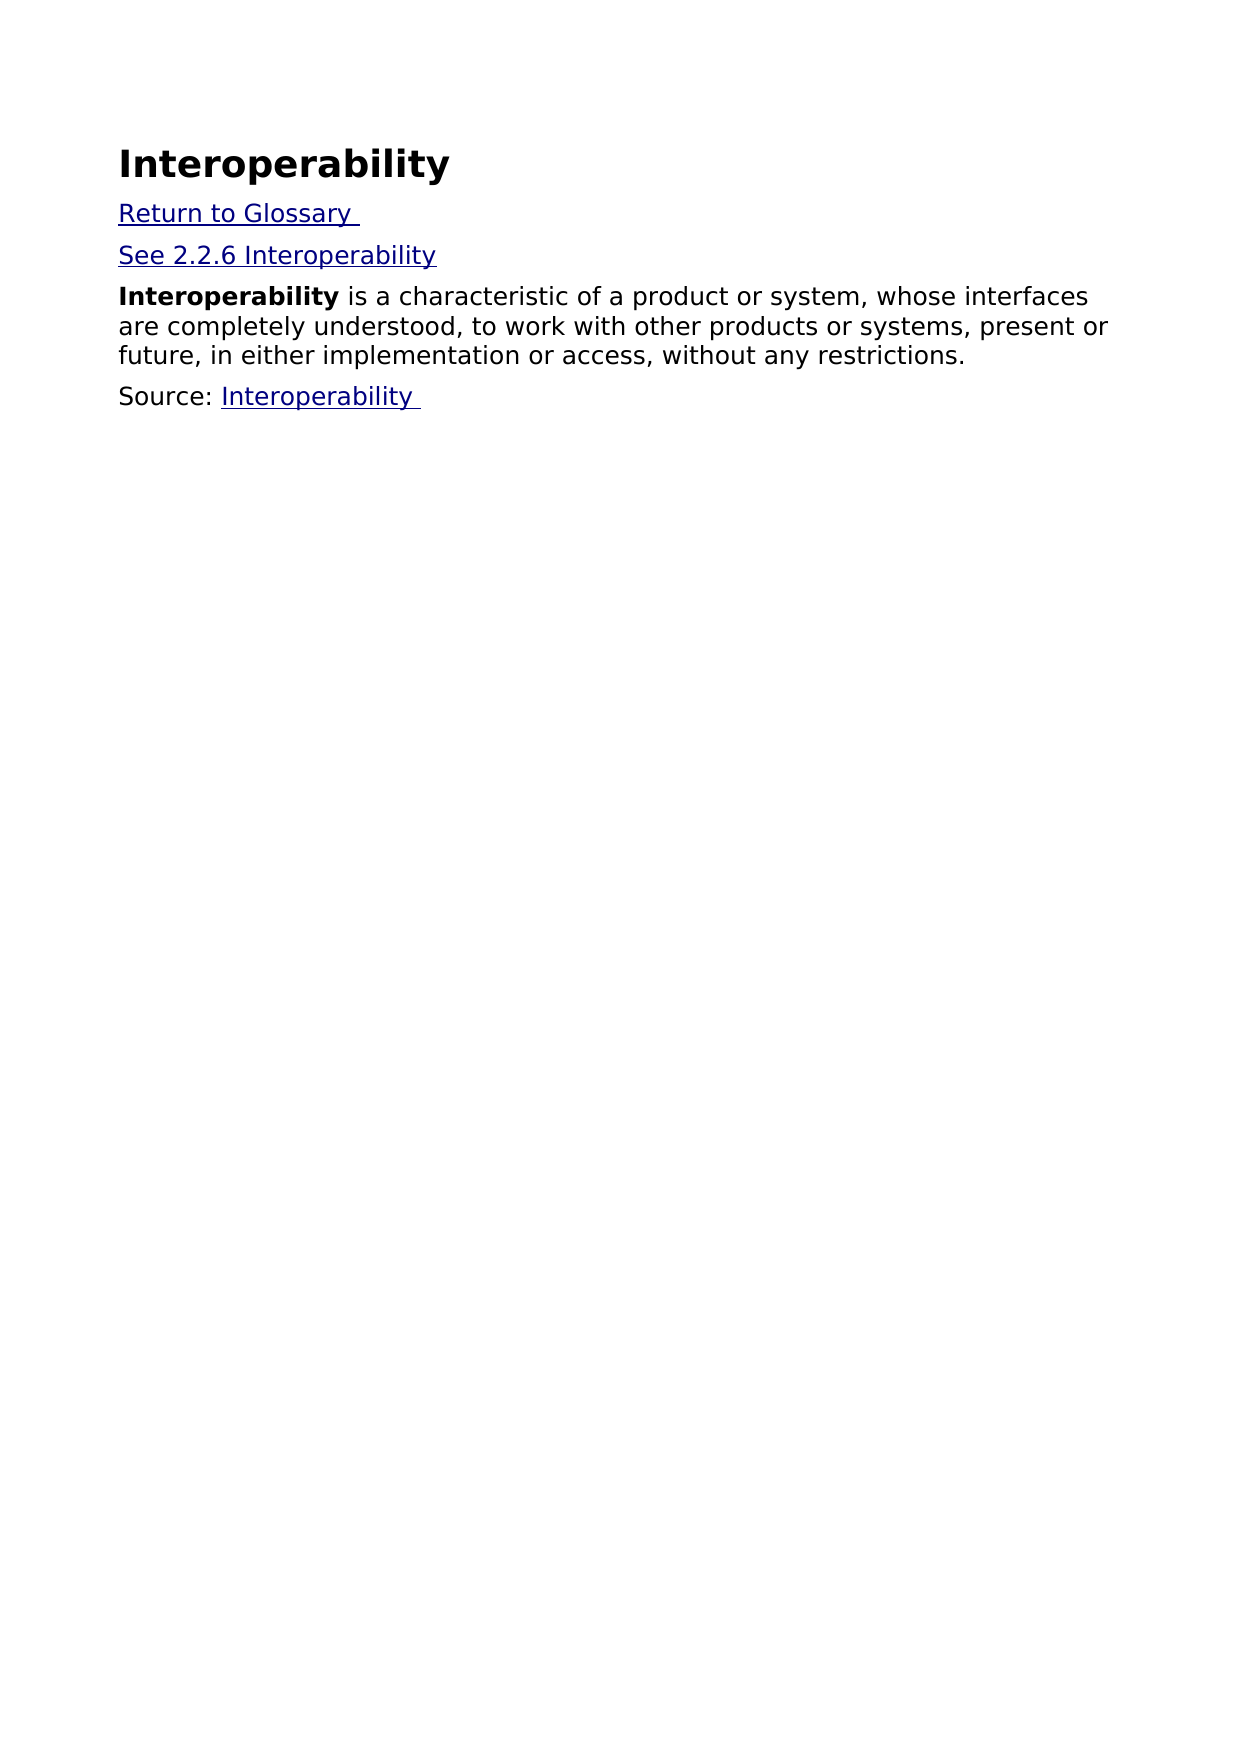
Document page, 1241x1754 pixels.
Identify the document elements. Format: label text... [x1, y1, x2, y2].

text Source: Interoperability [118, 383, 1122, 412]
text See 2.2.6 Interoperability [118, 241, 1122, 270]
text Interoperability is a characteristic of a product or system, whose interfaces are completely understood, to work with other products or systems, present or future, in either implementation or access, without any restrictions. [118, 283, 1122, 370]
subtitle Interoperability [118, 143, 1122, 187]
text Return to Glossary [118, 199, 1122, 228]
